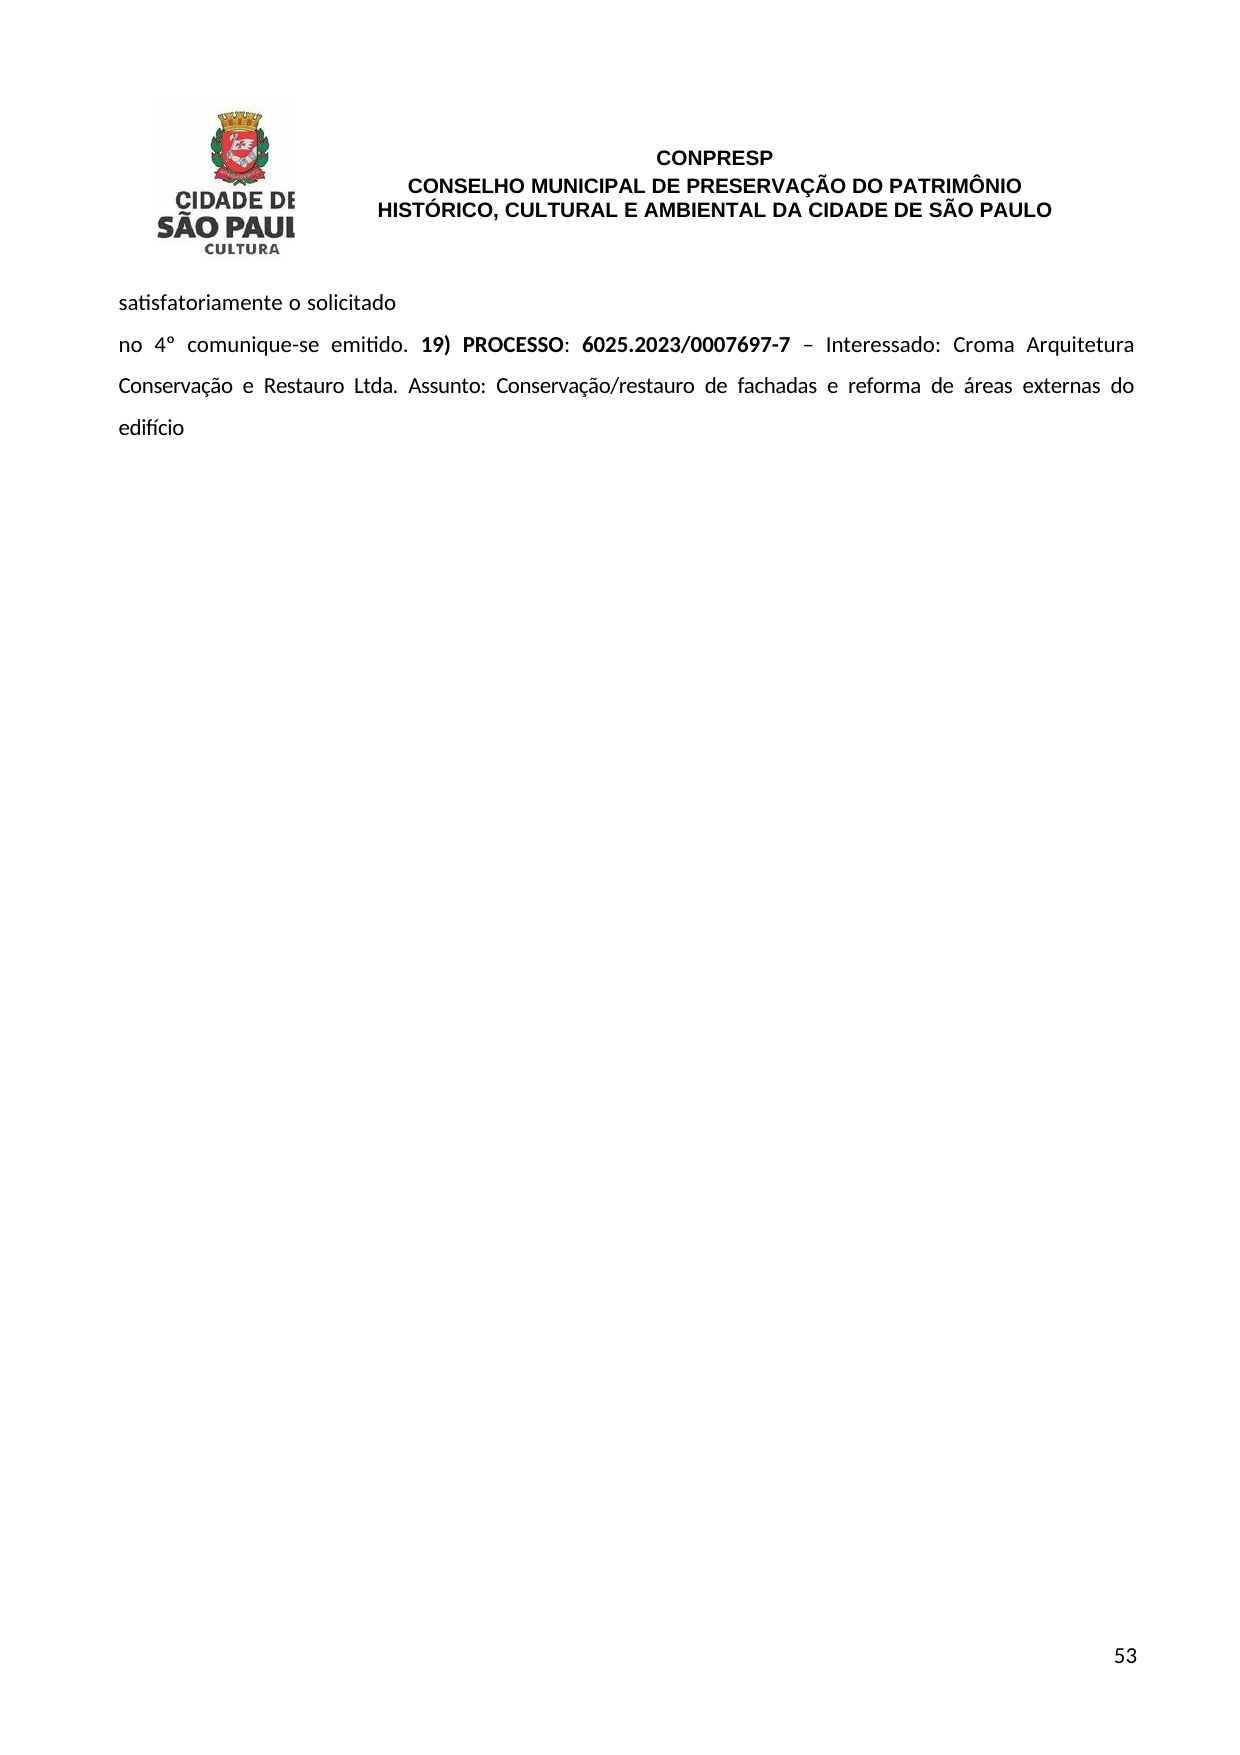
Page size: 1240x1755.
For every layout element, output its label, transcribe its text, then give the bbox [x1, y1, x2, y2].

text no 4º comunique-se emitido. 19) PROCESSO: 6025.2023/0007697-7 – Interessado: Croma Arquitetura Conservação e Restauro Ltda. Assunto: Conservação/restauro de fachadas e reforma de áreas externas do edifício [118, 330, 1135, 441]
text satisfatoriamente o solicitado [118, 288, 1135, 316]
